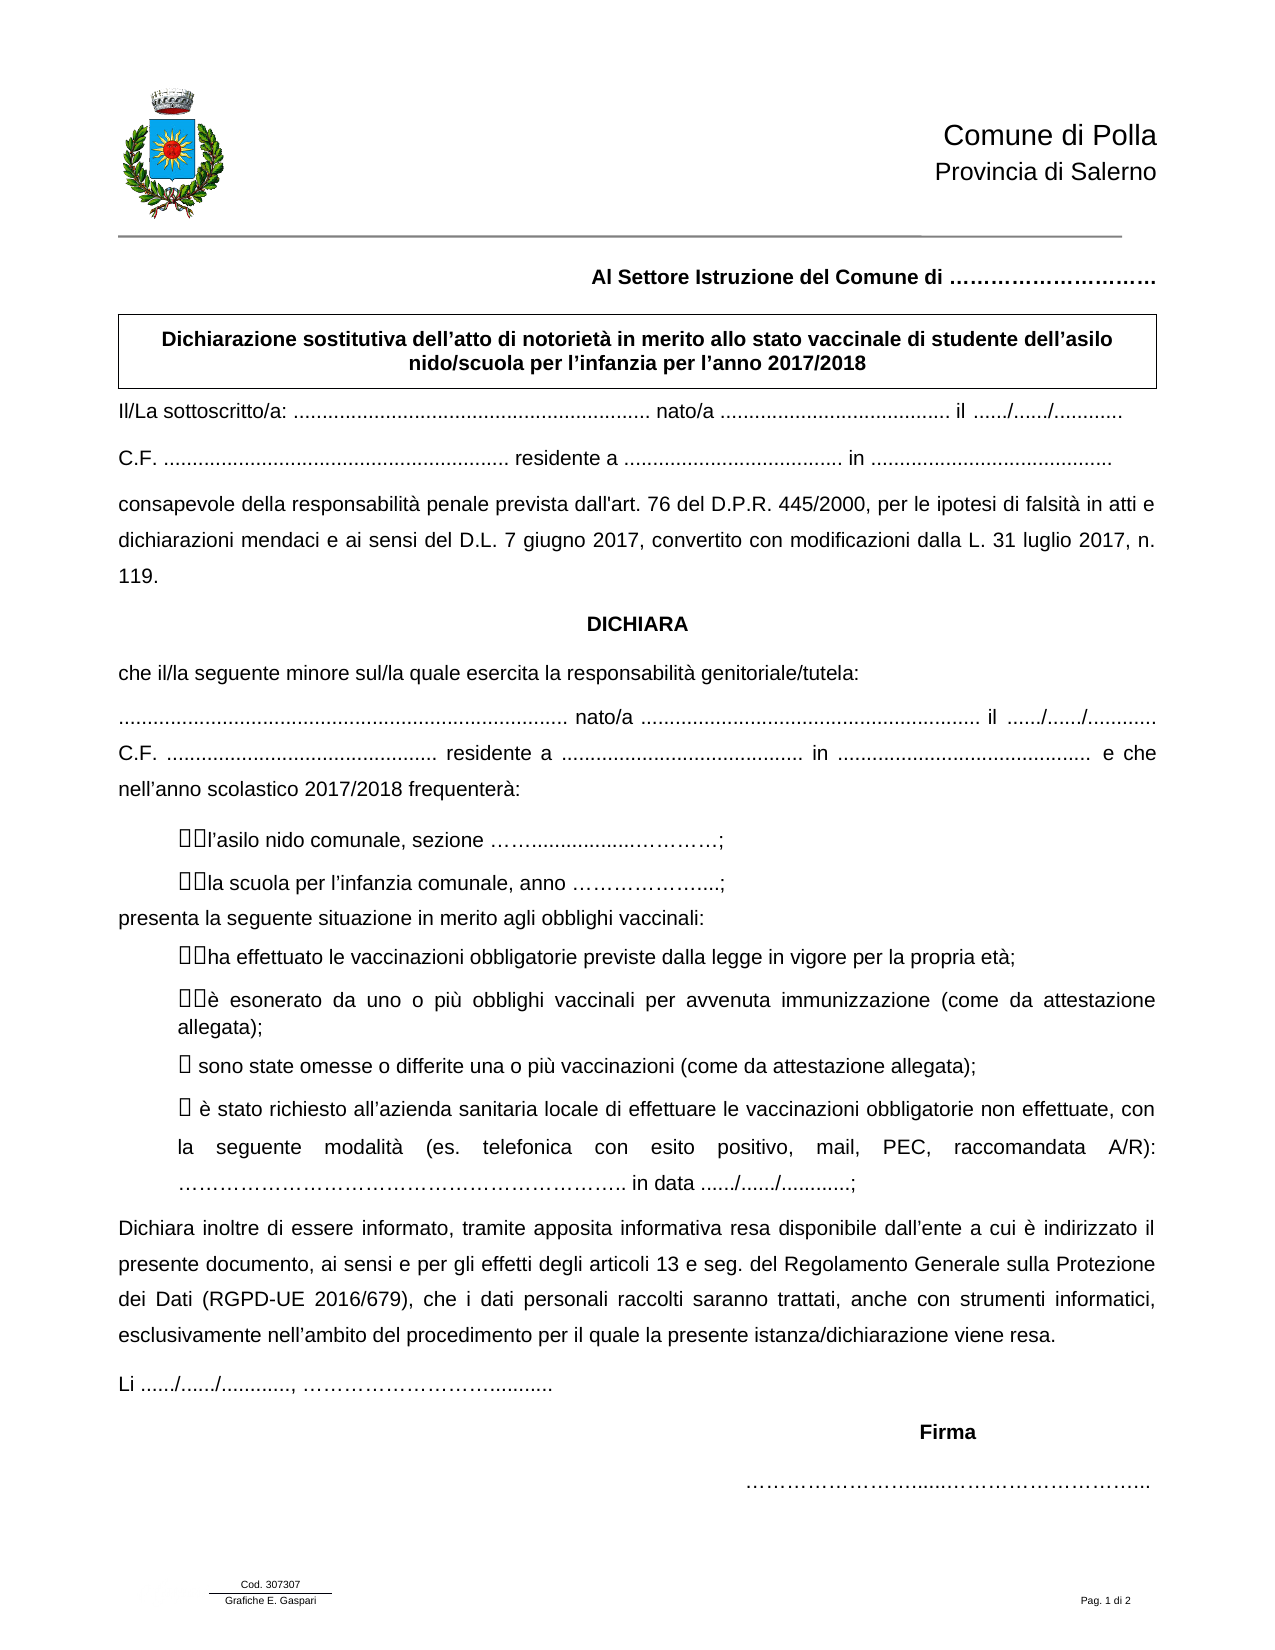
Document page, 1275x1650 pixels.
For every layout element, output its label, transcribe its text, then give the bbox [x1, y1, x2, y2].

picture [122, 87, 224, 219]
text consapevole della responsabilità penale prevista dall'art. 76 del D.P.R. 445/2000, per le ipotesi di falsità in atti e dichiarazioni mendaci e ai sensi del D.L. 7 giugno 2017, convertito con modificazioni dalla L. 31 luglio 2017, n. 119. [118, 492, 1157, 588]
text .............................................................................. nato/a ........................................................... il ....../....../............ C.F. ............................................... residente a .......................................... in ............................................ e che nell’anno scolastico 2017/2018 frequenterà: [118, 705, 1157, 801]
text C.F. ............................................................ residente a ...................................... in .......................................... [118, 445, 1157, 469]
text Comune di Polla [224, 118, 1157, 152]
text Firma [118, 1420, 1157, 1444]
text  sono state omesse o differite una o più vaccinazioni (come da attestazione allegata); [177, 1047, 1157, 1081]
text  è stato richiesto all’azienda sanitaria locale di effettuare le vaccinazioni obbligatorie non effettuate, con la seguente modalità (es. telefonica con esito positivo, mail, PEC, raccomandata A/R): ……………………………………………………….. in data ....../....../............; [177, 1089, 1157, 1195]
text Provincia di Salerno [224, 157, 1157, 185]
text è esonerato da uno o più obblighi vaccinali per avvenuta immunizzazione (come da attestazione allegata); [177, 980, 1157, 1038]
table_header Dichiarazione sostitutiva dell’atto di notorietà in merito allo stato vaccinale di studente dell’asilo nido/scuola per l’infanzia per l’anno 2017/2018 [119, 315, 1156, 388]
text ……………………......………………………... [118, 1468, 1157, 1492]
text Al Settore Istruzione del Comune di ………………………… [118, 265, 1157, 289]
text ha effettuato le vaccinazioni obbligatorie previste dalla legge in vigore per la propria età; [177, 938, 1157, 972]
text l’asilo nido comunale, sezione ……..................…………; [177, 821, 1157, 855]
text la scuola per l’infanzia comunale, anno ………………....; [177, 863, 1157, 897]
text Dichiara inoltre di essere informato, tramite apposita informativa resa disponibile dall’ente a cui è indirizzato il presente documento, ai sensi e per gli effetti degli articoli 13 e seg. del Regolamento Generale sulla Protezione dei Dati (RGPD-UE 2016/679), che i dati personali raccolti saranno trattati, anche con strumenti informatici, esclusivamente nell’ambito del procedimento per il quale la presente istanza/dichiarazione viene resa. [118, 1215, 1157, 1347]
text che il/la seguente minore sul/la quale esercita la responsabilità genitoriale/tutela: [118, 661, 1157, 684]
text Il/La sottoscritto/a: .............................................................. nato/a ........................................ il ....../....../............ [118, 399, 1157, 423]
text presenta la seguente situazione in merito agli obblighi vaccinali: [118, 906, 1157, 930]
text DICHIARA [118, 612, 1157, 636]
text Li ....../....../............, ………………………........... [118, 1372, 1157, 1396]
